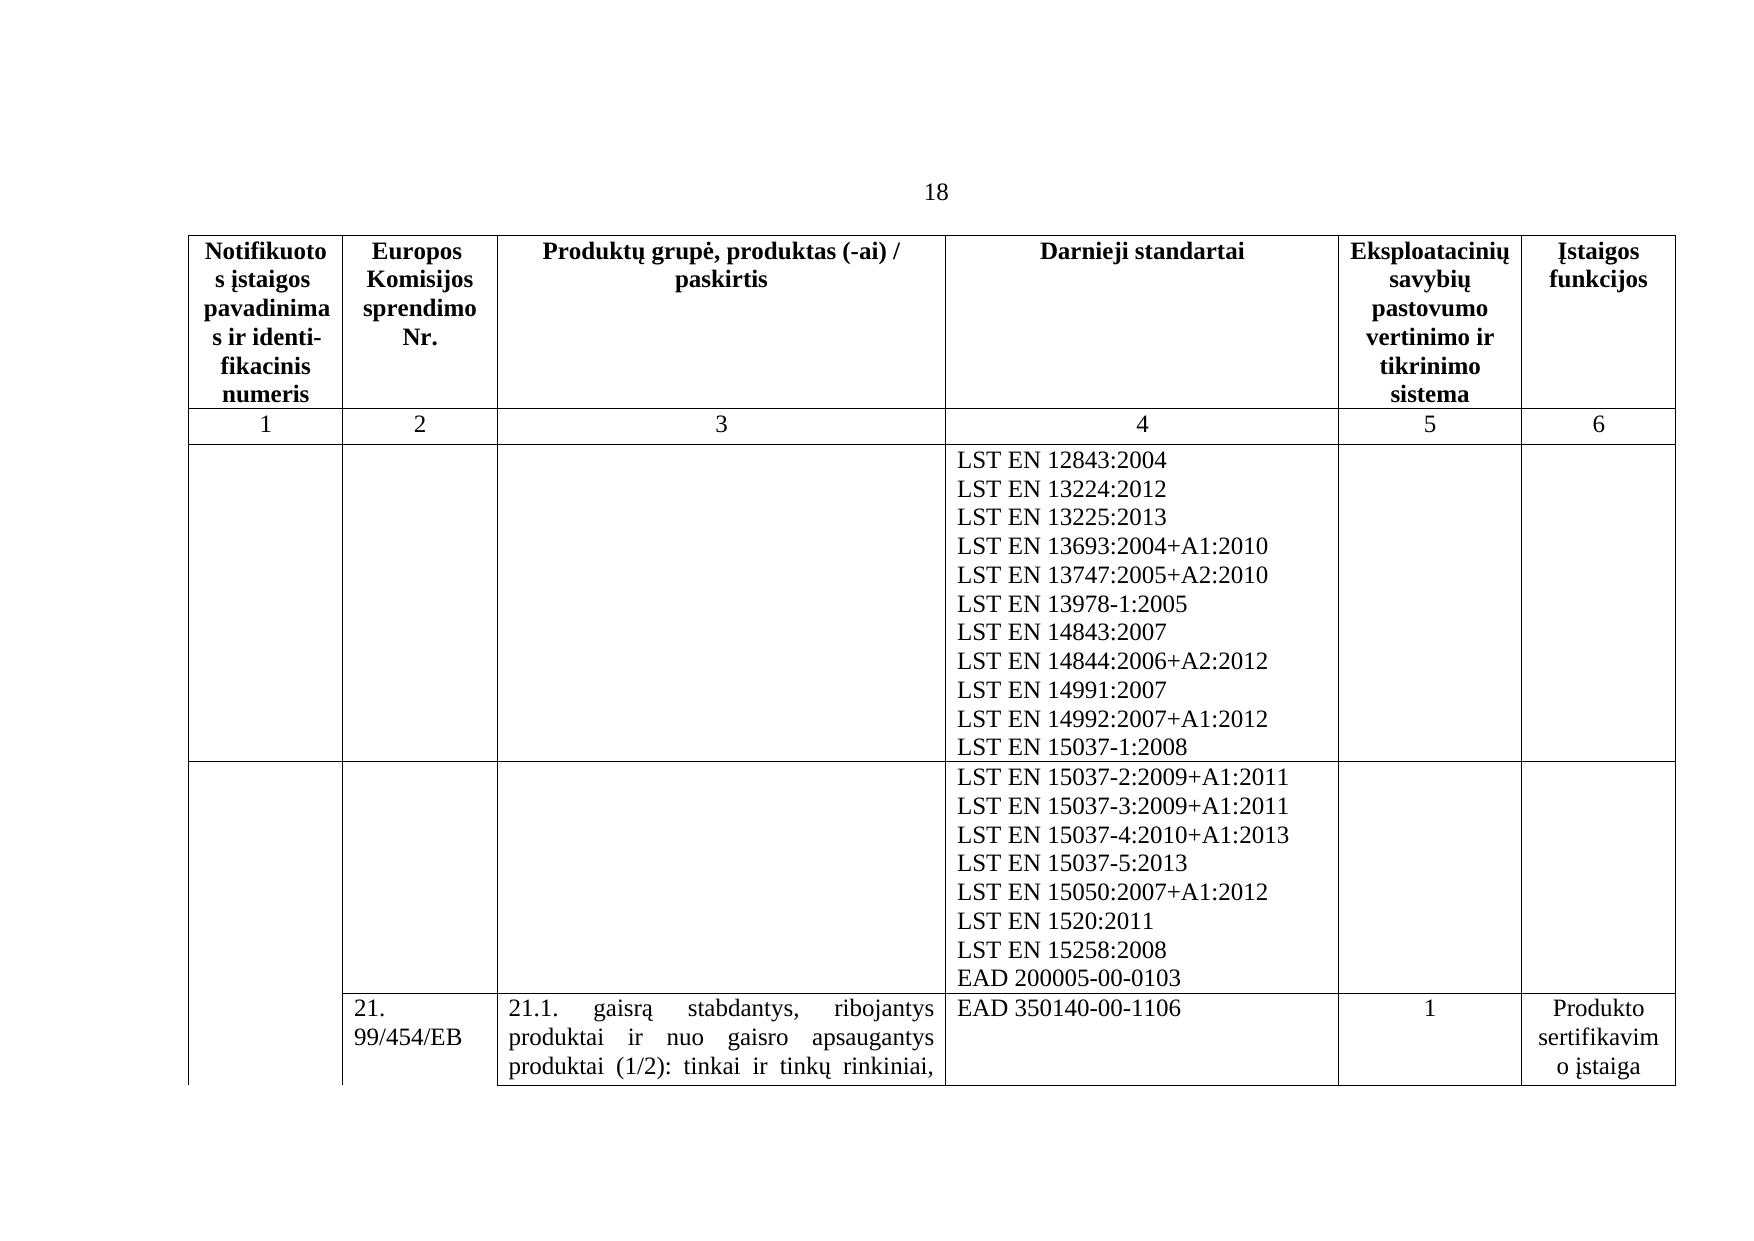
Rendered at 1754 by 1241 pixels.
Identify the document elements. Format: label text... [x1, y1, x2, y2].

table_header Europos Komisijos sprendimo Nr. [343, 236, 497, 408]
table_header Darnieji standartai [946, 236, 1338, 408]
table_cell 21. 99/454/EB [343, 994, 497, 1085]
table_cell 1 [1339, 994, 1521, 1085]
table_cell 5 [1339, 409, 1521, 444]
table_cell 21.1. gaisrą stabdantys, ribojantys produktai ir nuo gaisro apsaugantys produktai (1/2): tinkai ir tinkų rinkiniai, [498, 994, 945, 1085]
table_header Įstaigos funkcijos [1522, 236, 1675, 408]
table_cell [498, 762, 945, 992]
table_cell EAD 350140-00-1106 [946, 994, 1338, 1085]
table_cell LST EN 12843:2004 LST EN 13224:2012 LST EN 13225:2013 LST EN 13693:2004+A1:2010 LST EN 13747:2005+A2:2010 LST EN 13978-1:2005 LST EN 14843:2007 LST EN 14844:2006+A2:2012 LST EN 14991:2007 LST EN 14992:2007+A1:2012 LST EN 15037-1:2008 [946, 445, 1338, 761]
table_cell 3 [498, 409, 945, 444]
table_cell [1339, 445, 1521, 761]
table_cell [1522, 762, 1675, 992]
table_header Notifikuotos įstaigos pavadinimas ir identi- fikacinis numeris [189, 236, 342, 408]
table_cell 1 [189, 409, 342, 444]
table_cell [343, 762, 497, 992]
table_cell 6 [1522, 409, 1675, 444]
table_cell [498, 445, 945, 761]
table_cell Produkto sertifikavimo įstaiga [1522, 994, 1675, 1085]
table_cell 4 [946, 409, 1338, 444]
table_cell LST EN 15037-2:2009+A1:2011 LST EN 15037-3:2009+A1:2011 LST EN 15037-4:2010+A1:2013 LST EN 15037-5:2013 LST EN 15050:2007+A1:2012 LST EN 1520:2011 LST EN 15258:2008 EAD 200005-00-0103 [946, 762, 1338, 992]
table_cell [1522, 445, 1675, 761]
table_header Produktų grupė, produktas (-ai) / paskirtis [498, 236, 945, 408]
table_header Eksploatacinių savybių pastovumo vertinimo ir tikrinimo sistema [1339, 236, 1521, 408]
table_cell [189, 993, 342, 1085]
table_cell [1339, 762, 1521, 992]
table_cell [189, 762, 342, 992]
table_cell [343, 445, 497, 761]
table_cell [189, 445, 342, 761]
table_cell 2 [343, 409, 497, 444]
